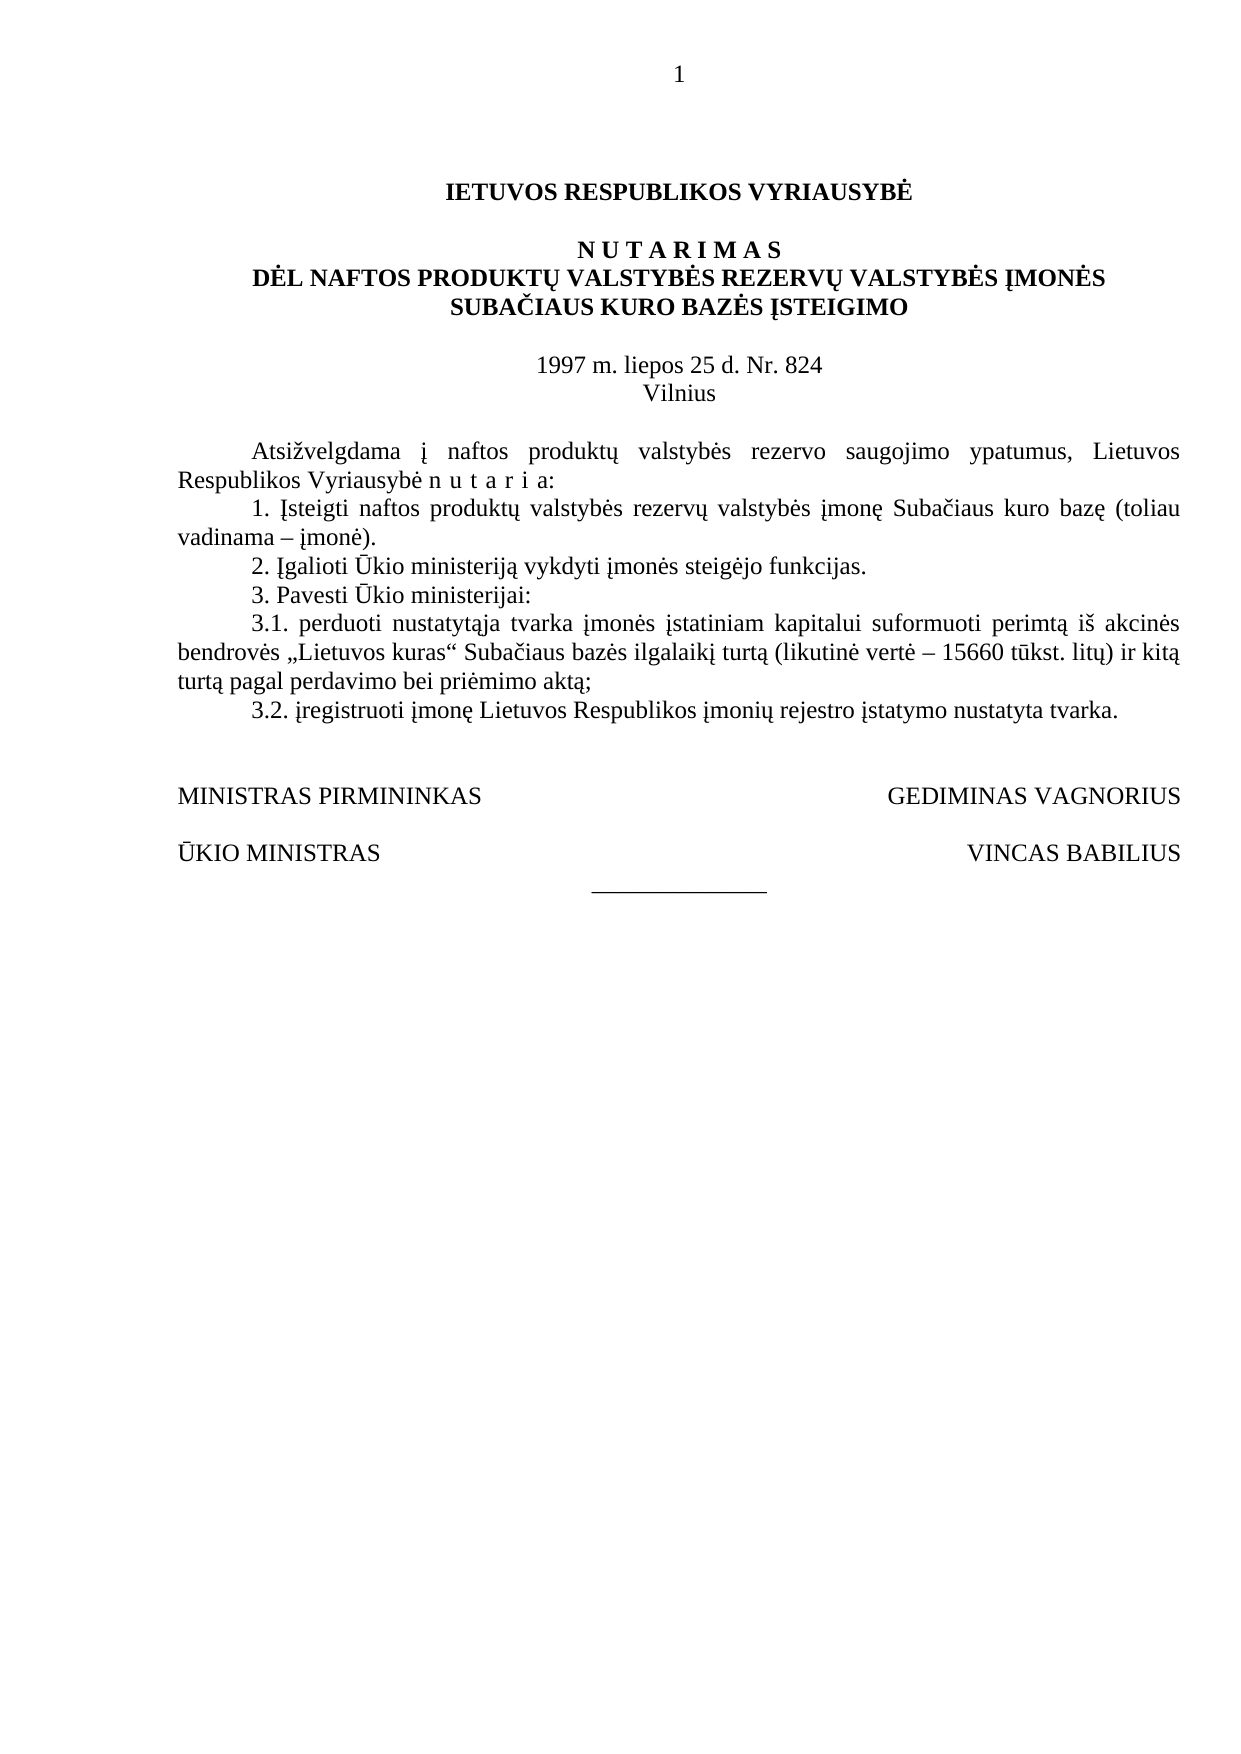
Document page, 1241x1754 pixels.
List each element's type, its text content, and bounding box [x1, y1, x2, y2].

text Vilnius [177, 378, 1181, 407]
text 3.2. įregistruoti įmonę Lietuvos Respublikos įmonių rejestro įstatymo nustatyta tvarka. [177, 695, 1181, 723]
text Ministras Pirmininkas Gediminas Vagnorius [177, 781, 1181, 810]
text 1. Įsteigti naftos produktų valstybės rezervų valstybės įmonę Subačiaus kuro bazę (toliau vadinama – įmonė). [177, 493, 1181, 551]
text Atsižvelgdama į naftos produktų valstybės rezervo saugojimo ypatumus, Lietuvos Respublikos Vyriausybė nutaria: [177, 436, 1181, 493]
text N U T A R I M A S [177, 235, 1181, 263]
text 3. Pavesti Ūkio ministerijai: [177, 580, 1181, 608]
text DĖL NAFTOS PRODUKTŲ VALSTYBĖS REZERVŲ VALSTYBĖS ĮMONĖS SUBAČIAUS KURO BAZĖS ĮSTEIGIMO [177, 263, 1181, 321]
text ______________ [177, 867, 1181, 896]
text 3.1. perduoti nustatytąja tvarka įmonės įstatiniam kapitalui suformuoti perimtą iš akcinės bendrovės „Lietuvos kuras“ Subačiaus bazės ilgalaikį turtą (likutinė vertė – 15660 tūkst. litų) ir kitą turtą pagal perdavimo bei priėmimo aktą; [177, 608, 1181, 695]
text 2. Įgalioti Ūkio ministeriją vykdyti įmonės steigėjo funkcijas. [177, 551, 1181, 580]
text IETUVOS RESPUBLIKOS VYRIAUSYBĖ [177, 177, 1181, 206]
text Ūkio ministras Vincas Babilius [177, 838, 1181, 867]
text 1997 m. liepos 25 d. Nr. 824 [177, 350, 1181, 378]
